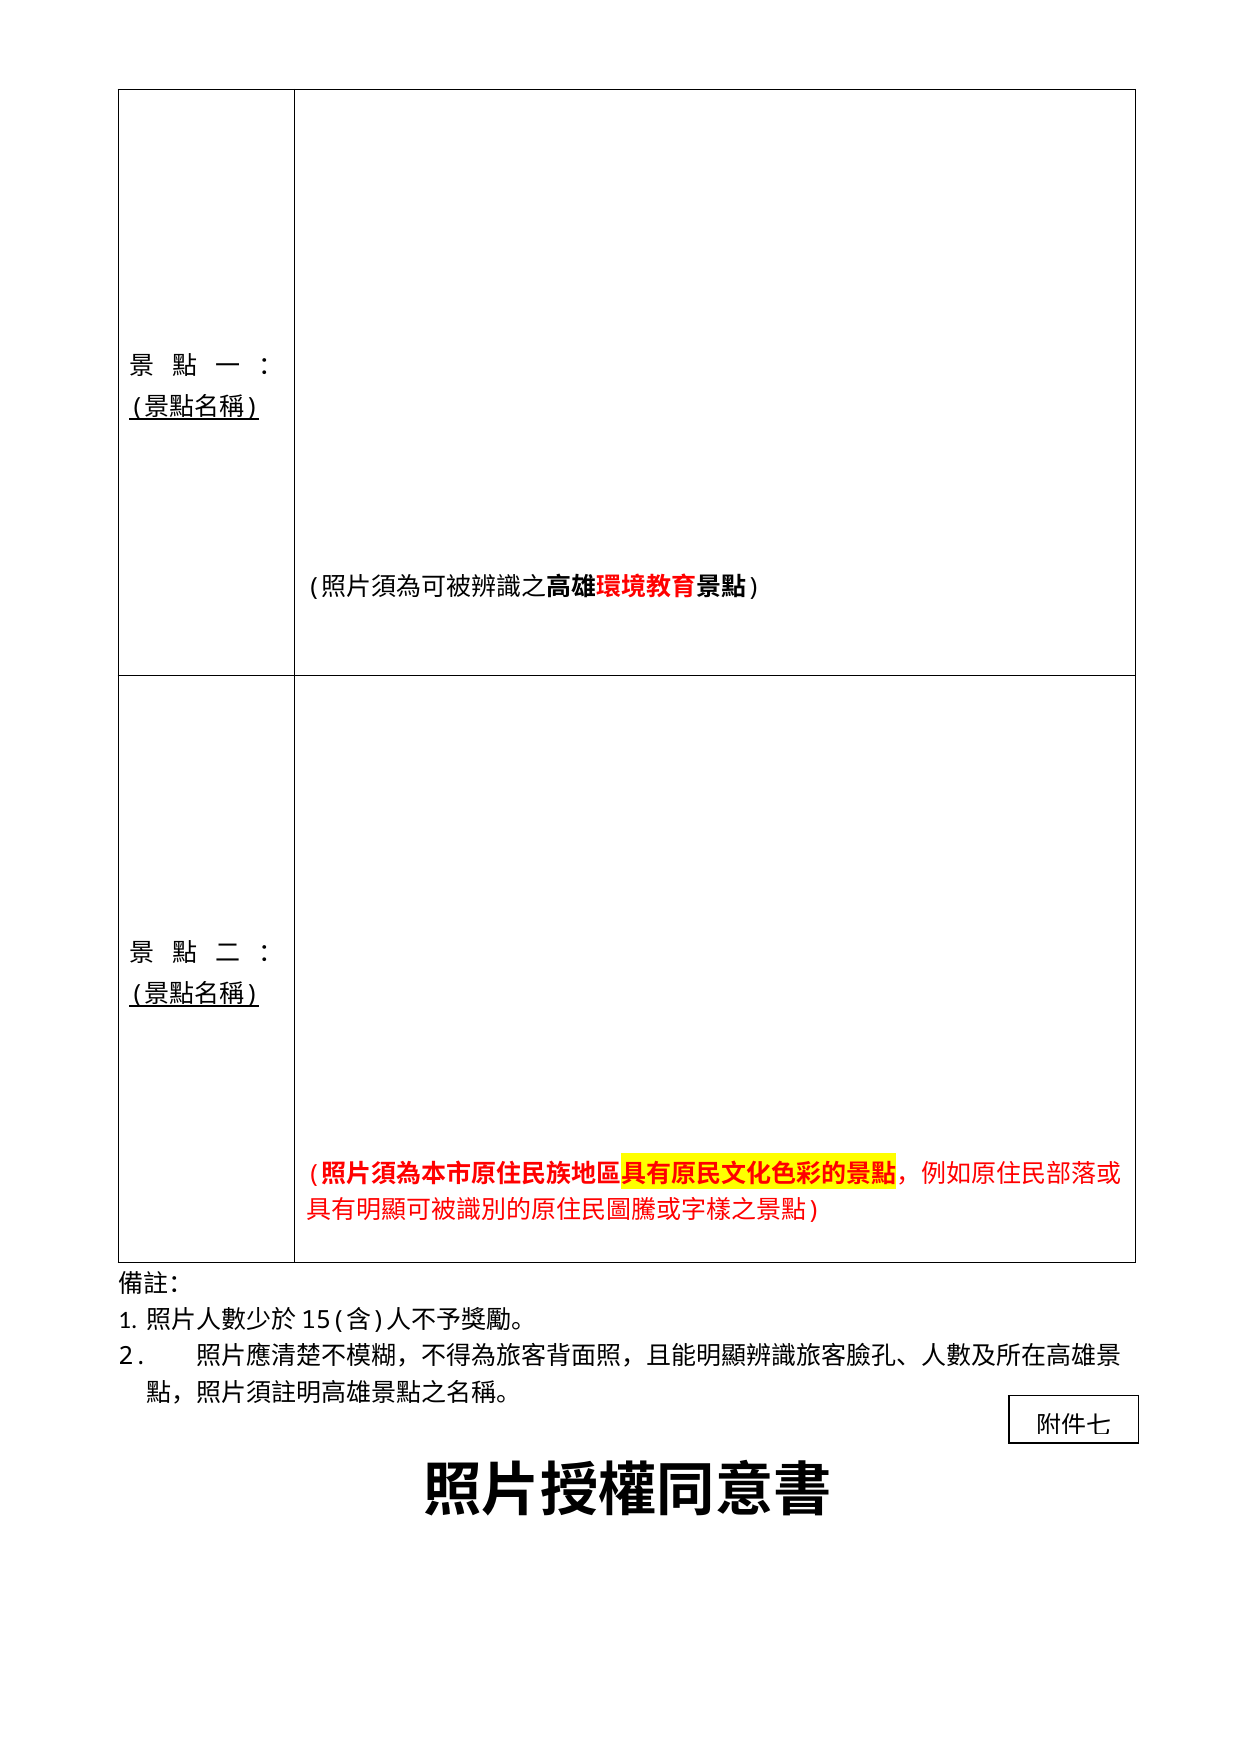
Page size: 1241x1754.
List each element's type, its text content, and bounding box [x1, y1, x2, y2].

table_cell 景點二： (景點名稱) [119, 676, 294, 1262]
list 照片應清楚不模糊，不得為旅客背面照，且能明顯辨識旅客臉孔、人數及所在高雄景點，照片須註明高雄景點之名稱。 [118, 1336, 1137, 1408]
text 照片授權同意書 [118, 1442, 1137, 1527]
table_cell (照片須為本市原住民族地區具有原民文化色彩的景點，例如原住民部落或具有明顯可被識別的原住民圖騰或字樣之景點) [295, 676, 1135, 1262]
text 附件七 [1018, 1405, 1129, 1433]
text [1010, 1396, 1138, 1442]
table_header 景點一： (景點名稱) [119, 90, 294, 675]
text 備註： [118, 1263, 1137, 1299]
list 照片人數少於15(含)人不予獎勵。 [118, 1299, 1137, 1336]
table_header (照片須為可被辨識之高雄環境教育景點) [295, 90, 1135, 675]
